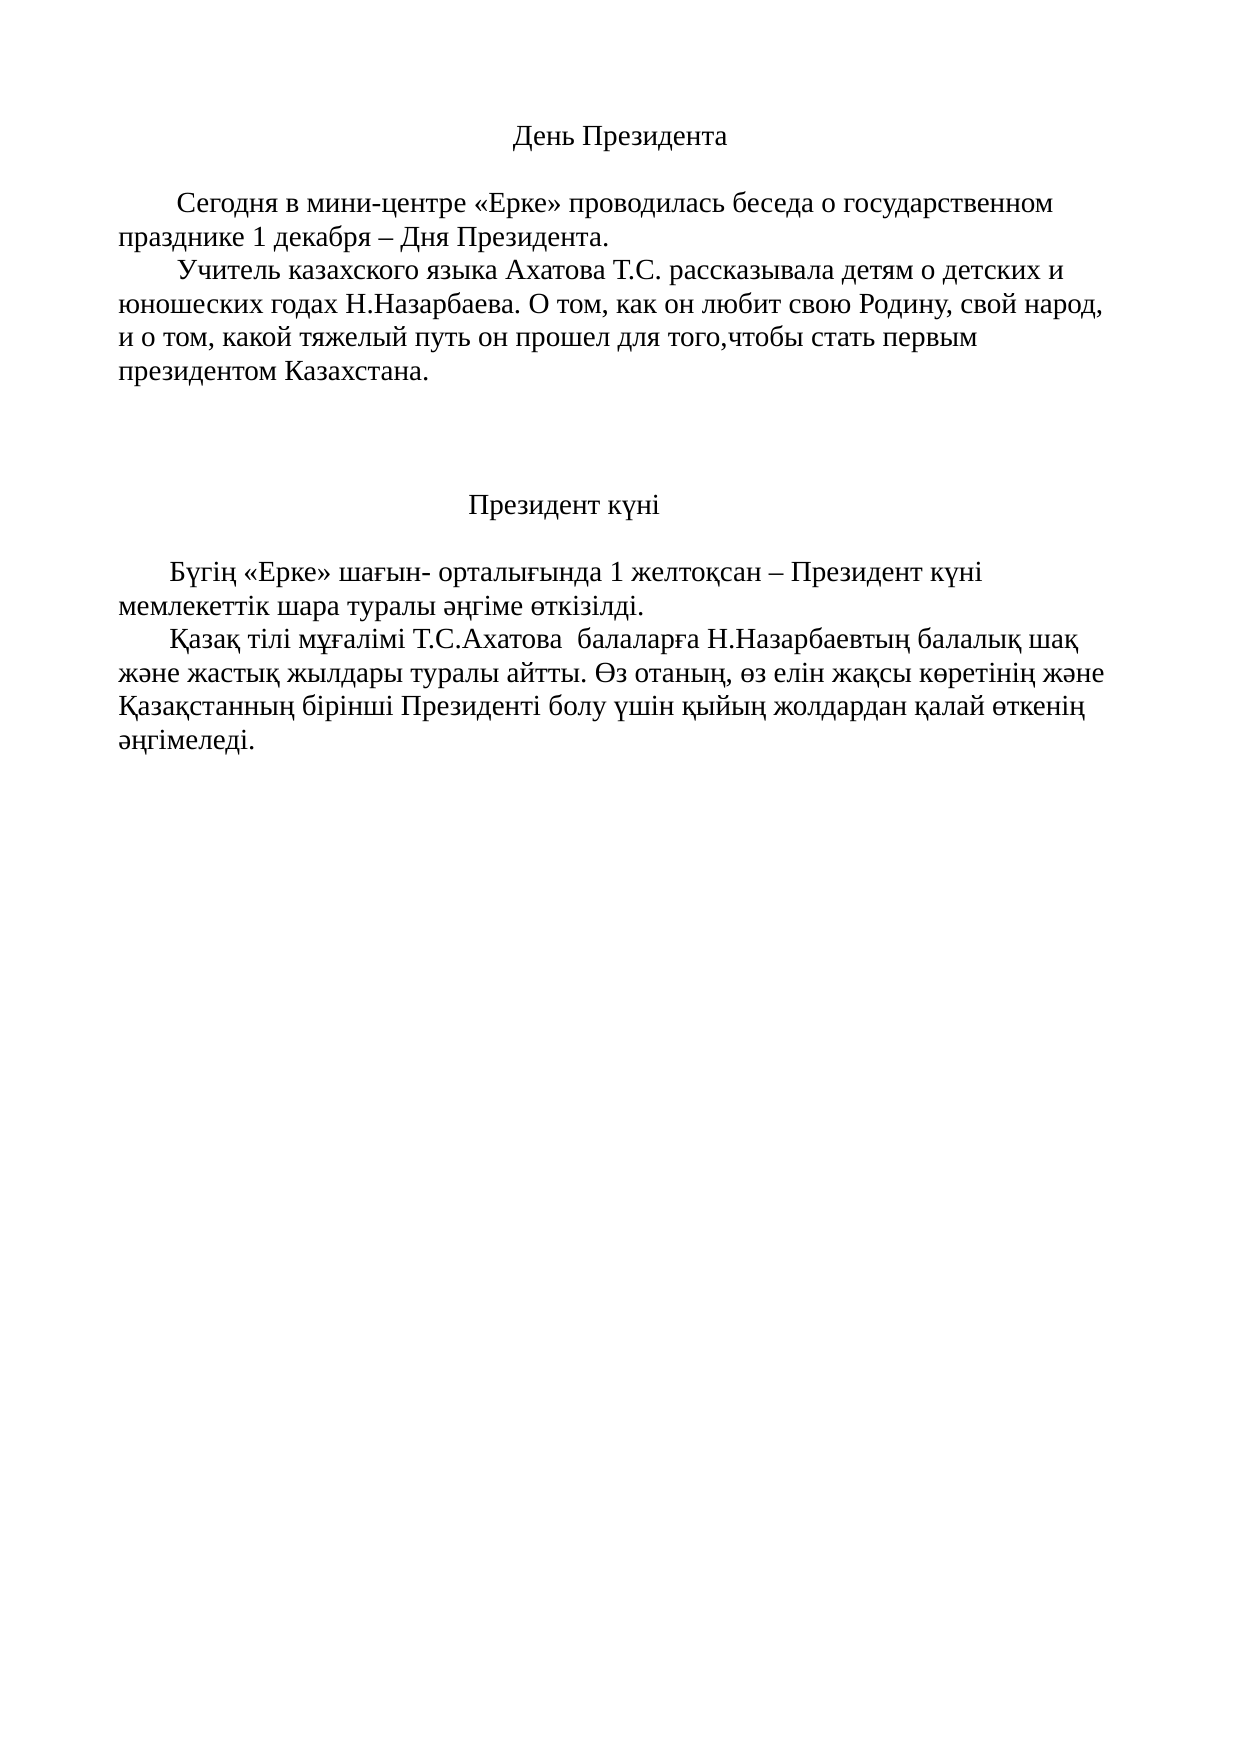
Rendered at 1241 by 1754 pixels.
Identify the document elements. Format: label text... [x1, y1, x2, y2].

text День Президента [118, 118, 1122, 152]
text Бүгің «Ерке» шағын- орталығында 1 желтоқсан – Президент күні мемлекеттік шара туралы әңгіме өткізілді. [118, 554, 1122, 621]
text Қазақ тілі мұғалімі Т.С.Ахатова балаларға Н.Назарбаевтың балалық шақ және жастық жылдары туралы айтты. Өз отаның, өз елін жақсы көретінің және Қазақстанның бірінші Президенті болу үшін қыйың жолдардан қалай өткенің әңгімеледі. [118, 621, 1122, 755]
text Учитель казахского языка Ахатова Т.С. рассказывала детям о детских и юношеских годах Н.Назарбаева. О том, как он любит свою Родину, свой народ, и о том, какой тяжелый путь он прошел для того,чтобы стать первым президентом Казахстана. [118, 252, 1122, 386]
text Президент күні [118, 487, 1122, 521]
text Сегодня в мини-центре «Ерке» проводилась беседа о государственном празднике 1 декабря – Дня Президента. [118, 185, 1122, 252]
